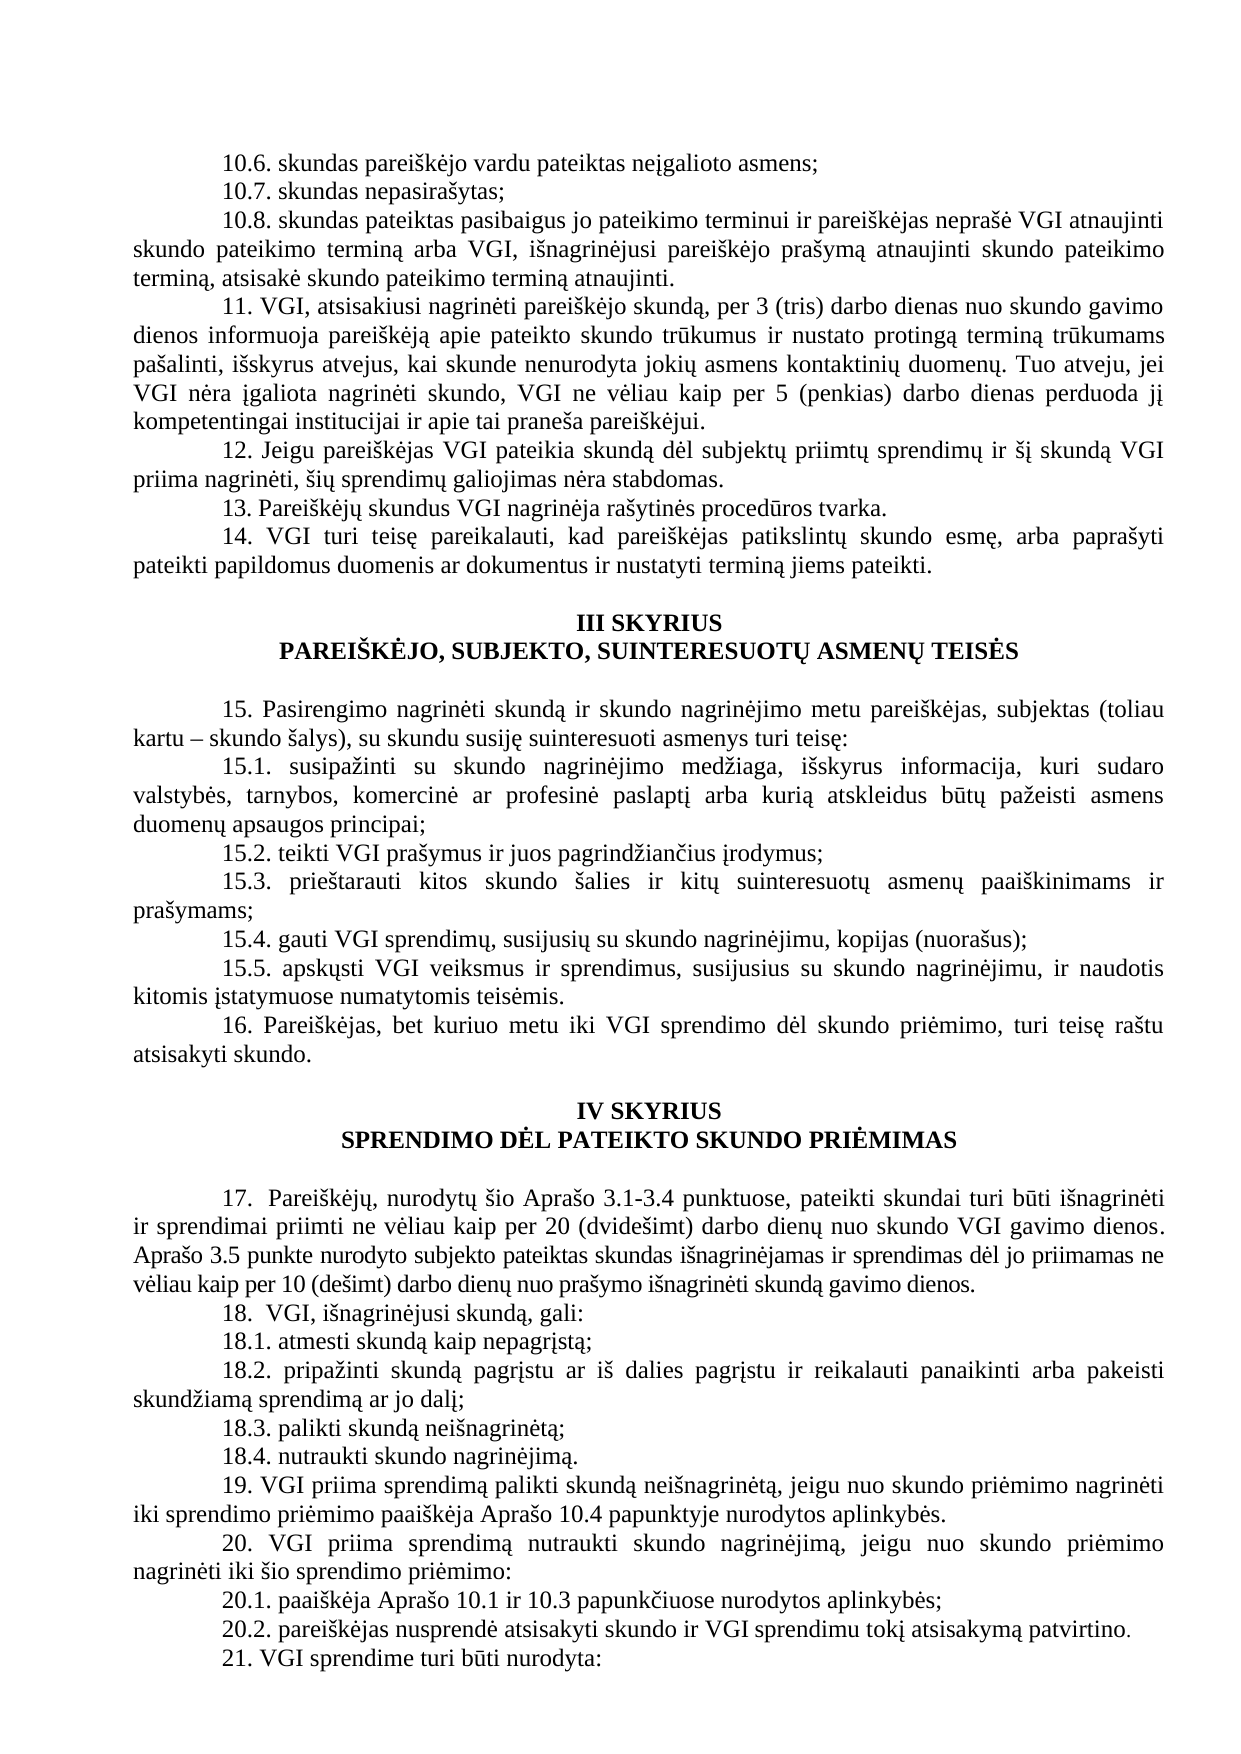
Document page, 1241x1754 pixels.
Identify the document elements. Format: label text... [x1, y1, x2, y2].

text 15.1. susipažinti su skundo nagrinėjimo medžiaga, išskyrus informacija, kuri sudaro valstybės, tarnybos, komercinė ar profesinė paslaptį arba kurią atskleidus būtų pažeisti asmens duomenų apsaugos principai; [133, 751, 1165, 838]
text 18. VGI, išnagrinėjusi skundą, gali: [133, 1298, 1165, 1326]
text 18.3. palikti skundą neišnagrinėtą; [133, 1413, 1165, 1441]
text 15.4. gauti VGI sprendimų, susijusių su skundo nagrinėjimu, kopijas (nuorašus); [133, 924, 1165, 953]
text 10.8. skundas pateiktas pasibaigus jo pateikimo terminui ir pareiškėjas neprašė VGI atnaujinti skundo pateikimo terminą arba VGI, išnagrinėjusi pareiškėjo prašymą atnaujinti skundo pateikimo terminą, atsisakė skundo pateikimo terminą atnaujinti. [133, 205, 1165, 291]
text 20.1. paaiškėja Aprašo 10.1 ir 10.3 papunkčiuose nurodytos aplinkybės; [133, 1585, 1165, 1614]
text 12. Jeigu pareiškėjas VGI pateikia skundą dėl subjektų priimtų sprendimų ir šį skundą VGI priima nagrinėti, šių sprendimų galiojimas nėra stabdomas. [133, 435, 1165, 493]
text 20. VGI priima sprendimą nutraukti skundo nagrinėjimą, jeigu nuo skundo priėmimo nagrinėti iki šio sprendimo priėmimo: [133, 1528, 1165, 1585]
text 21. VGI sprendime turi būti nurodyta: [133, 1643, 1165, 1671]
text PAREIŠKĖJO, SUBJEKTO, suinteresuotų asmenų teisės [133, 636, 1165, 665]
text SPRENDIMO DĖL PATEIKTO SKUNDO PRIĖMIMAS [133, 1125, 1165, 1154]
text 15.2. teikti VGI prašymus ir juos pagrindžiančius įrodymus; [133, 838, 1165, 866]
text 17. Pareiškėjų, nurodytų šio Aprašo 3.1-3.4 punktuose, pateikti skundai turi būti išnagrinėti ir sprendimai priimti ne vėliau kaip per 20 (dvidešimt) darbo dienų nuo skundo VGI gavimo dienos. Aprašo 3.5 punkte nurodyto subjekto pateiktas skundas išnagrinėjamas ir sprendimas dėl jo priimamas ne vėliau kaip per 10 (dešimt) darbo dienų nuo prašymo išnagrinėti skundą gavimo dienos. [133, 1183, 1165, 1298]
text 20.2. pareiškėjas nusprendė atsisakyti skundo ir VGI sprendimu tokį atsisakymą patvirtino. [133, 1614, 1165, 1643]
text 15. Pasirengimo nagrinėti skundą ir skundo nagrinėjimo metu pareiškėjas, subjektas (toliau kartu – skundo šalys), su skundu susiję suinteresuoti asmenys turi teisę: [133, 694, 1165, 751]
text 11. VGI, atsisakiusi nagrinėti pareiškėjo skundą, per 3 (tris) darbo dienas nuo skundo gavimo dienos informuoja pareiškėją apie pateikto skundo trūkumus ir nustato protingą terminą trūkumams pašalinti, išskyrus atvejus, kai skunde nenurodyta jokių asmens kontaktinių duomenų. Tuo atveju, jei VGI nėra įgaliota nagrinėti skundo, VGI ne vėliau kaip per 5 (penkias) darbo dienas perduoda jį kompetentingai institucijai ir apie tai praneša pareiškėjui. [133, 291, 1165, 435]
text III SKYRIUS [133, 608, 1165, 636]
text 18.2. pripažinti skundą pagrįstu ar iš dalies pagrįstu ir reikalauti panaikinti arba pakeisti skundžiamą sprendimą ar jo dalį; [133, 1355, 1165, 1413]
text 15.3. prieštarauti kitos skundo šalies ir kitų suinteresuotų asmenų paaiškinimams ir prašymams; [133, 866, 1165, 924]
text 10.7. skundas nepasirašytas; [133, 176, 1165, 205]
text 16. Pareiškėjas, bet kuriuo metu iki VGI sprendimo dėl skundo priėmimo, turi teisę raštu atsisakyti skundo. [133, 1010, 1165, 1068]
text 14. VGI turi teisę pareikalauti, kad pareiškėjas patikslintų skundo esmę, arba paprašyti pateikti papildomus duomenis ar dokumentus ir nustatyti terminą jiems pateikti. [133, 521, 1165, 579]
text 10.6. skundas pareiškėjo vardu pateiktas neįgalioto asmens; [133, 148, 1165, 176]
text 18.4. nutraukti skundo nagrinėjimą. [133, 1441, 1165, 1470]
text 13. Pareiškėjų skundus VGI nagrinėja rašytinės procedūros tvarka. [133, 493, 1165, 521]
text IV SKYRIUS [133, 1096, 1165, 1125]
text 15.5. apskųsti VGI veiksmus ir sprendimus, susijusius su skundo nagrinėjimu, ir naudotis kitomis įstatymuose numatytomis teisėmis. [133, 953, 1165, 1010]
text 19. VGI priima sprendimą palikti skundą neišnagrinėtą, jeigu nuo skundo priėmimo nagrinėti iki sprendimo priėmimo paaiškėja Aprašo 10.4 papunktyje nurodytos aplinkybės. [133, 1470, 1165, 1528]
text 18.1. atmesti skundą kaip nepagrįstą; [133, 1326, 1165, 1355]
